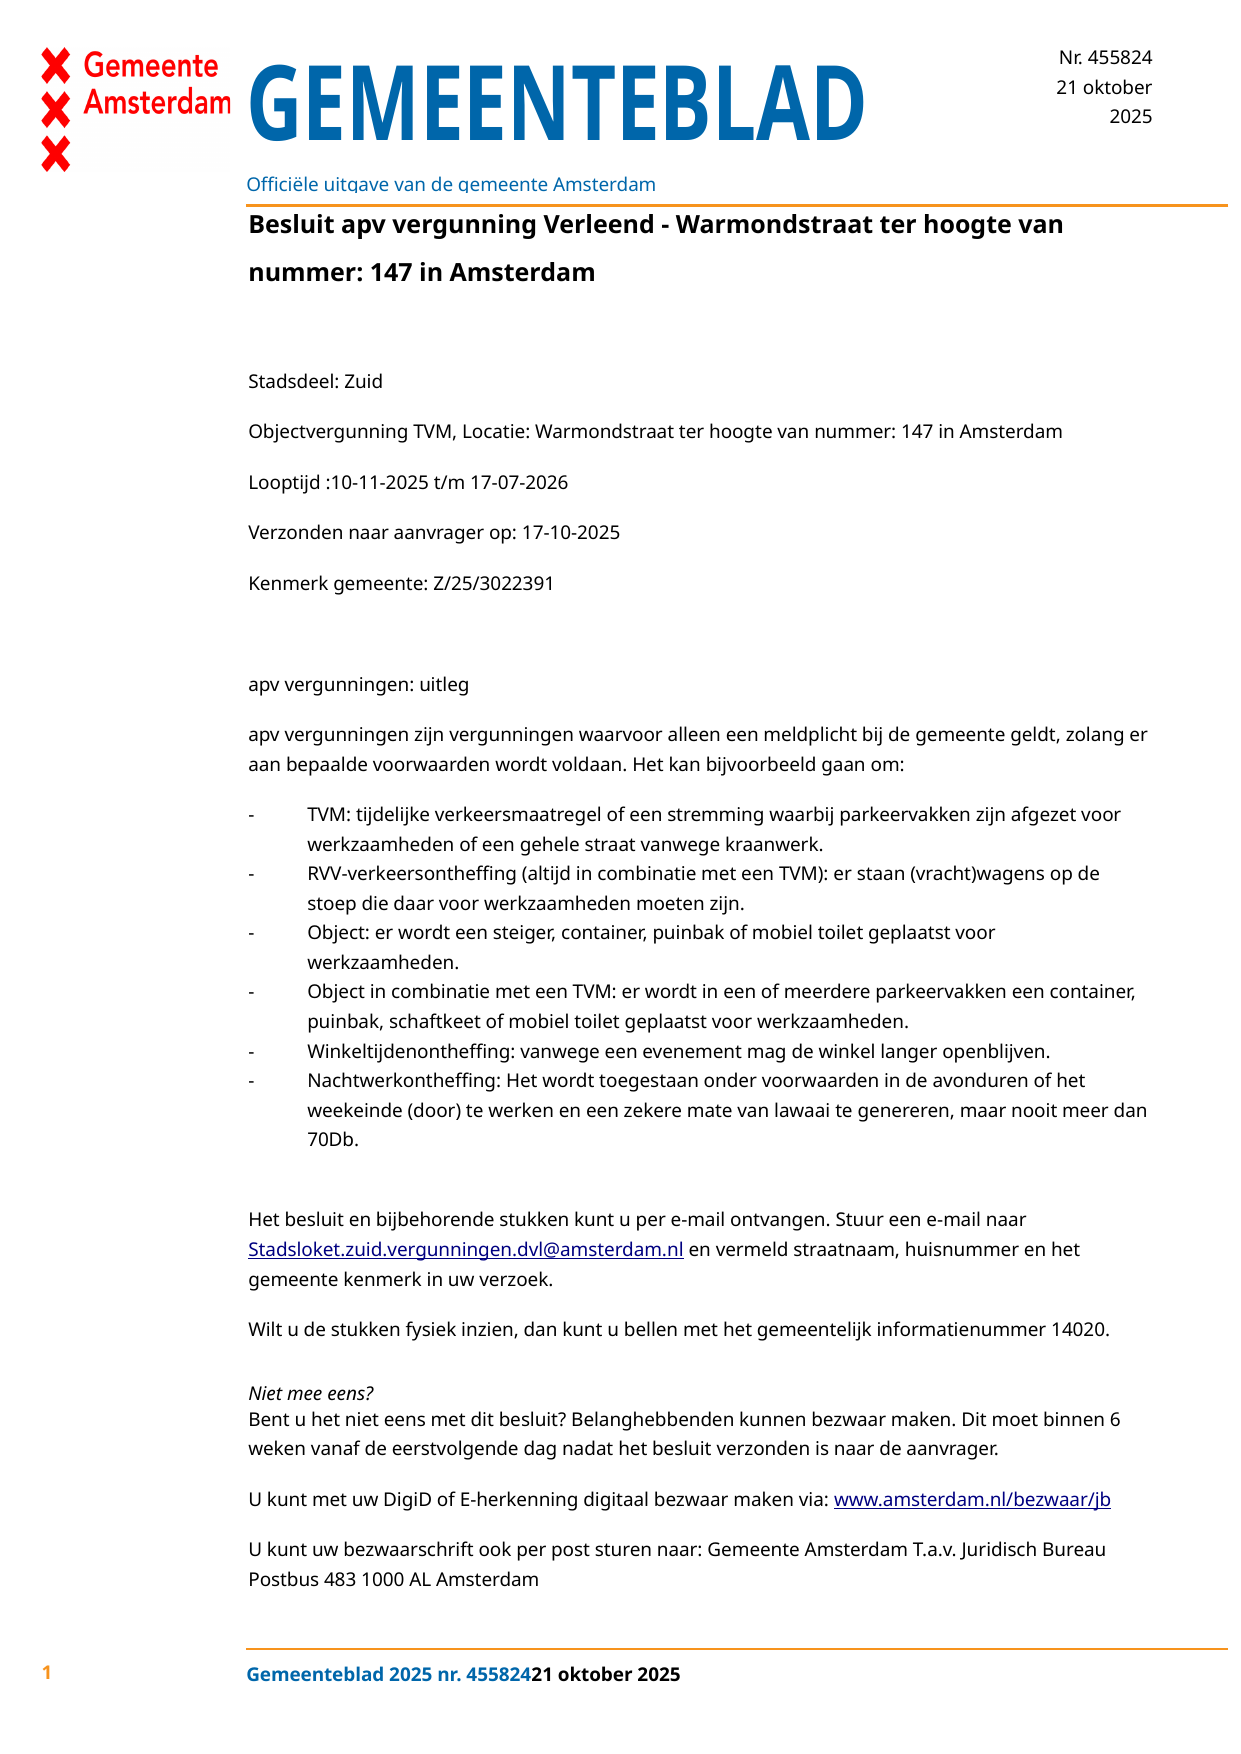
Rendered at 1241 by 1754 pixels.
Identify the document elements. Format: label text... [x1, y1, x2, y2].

text apv vergunningen zijn vergunningen waarvoor alleen een meldplicht bij de gemeente geldt, zolang er aan bepaalde voorwaarden wordt voldaan. Het kan bijvoorbeeld gaan om: [248, 721, 1152, 777]
text Verzonden naar aanvrager op: 17-10-2025 [248, 519, 1152, 545]
text Stadsdeel: Zuid [248, 368, 1152, 394]
text Niet mee eens? [248, 1380, 1152, 1406]
list RVV-verkeersontheffing (altijd in combinatie met een TVM): er staan (vracht)wagens op de stoep die daar voor werkzaamheden moeten zijn. [248, 860, 1152, 916]
list Object: er wordt een steiger, container, puinbak of mobiel toilet geplaatst voor werkzaamheden. [248, 919, 1152, 975]
text Het besluit en bijbehorende stukken kunt u per e-mail ontvangen. Stuur een e-mail naar Stadsloket.zuid.vergunningen.dvl@amsterdam.nl en vermeld straatnaam, huisnummer en het gemeente kenmerk in uw verzoek. [248, 1207, 1152, 1292]
list Object in combinatie met een TVM: er wordt in een of meerdere parkeervakken een container, puinbak, schaftkeet of mobiel toilet geplaatst voor werkzaamheden. [248, 979, 1152, 1034]
text Kenmerk gemeente: Z/25/3022391 [248, 570, 1152, 596]
list Nachtwerkontheffing: Het wordt toegestaan onder voorwaarden in de avonduren of het weekeinde (door) te werken en een zekere mate van lawaai te genereren, maar nooit meer dan 70Db. [248, 1067, 1152, 1152]
list Winkeltijdenontheffing: vanwege een evenement mag de winkel langer openblijven. [248, 1038, 1152, 1064]
text Wilt u de stukken fysiek inzien, dan kunt u bellen met het gemeentelijk informatienummer 14020. [248, 1316, 1152, 1342]
text Looptijd :10-11-2025 t/m 17-07-2026 [248, 469, 1152, 495]
text Besluit apv vergunning Verleend - Warmondstraat ter hoogte van nummer: 147 in Amsterdam [248, 207, 1152, 288]
text Bent u het niet eens met dit besluit? Belanghebbenden kunnen bezwaar maken. Dit moet binnen 6 weken vanaf de eerstvolgende dag nadat het besluit verzonden is naar de aanvrager. [248, 1406, 1152, 1461]
text U kunt met uw DigiD of E-herkenning digitaal bezwaar maken via: www.amsterdam.nl/bezwaar/jb [248, 1486, 1152, 1512]
text Objectvergunning TVM, Locatie: Warmondstraat ter hoogte van nummer: 147 in Amsterdam [248, 419, 1152, 444]
text apv vergunningen: uitleg [248, 671, 1152, 697]
picture [41, 47, 231, 172]
list TVM: tijdelijke verkeersmaatregel of een stremming waarbij parkeervakken zijn afgezet voor werkzaamheden of een gehele straat vanwege kraanwerk. [248, 801, 1152, 857]
text U kunt uw bezwaarschrift ook per post sturen naar: Gemeente Amsterdam T.a.v. Juridisch Bureau Postbus 483 1000 AL Amsterdam [248, 1536, 1152, 1592]
